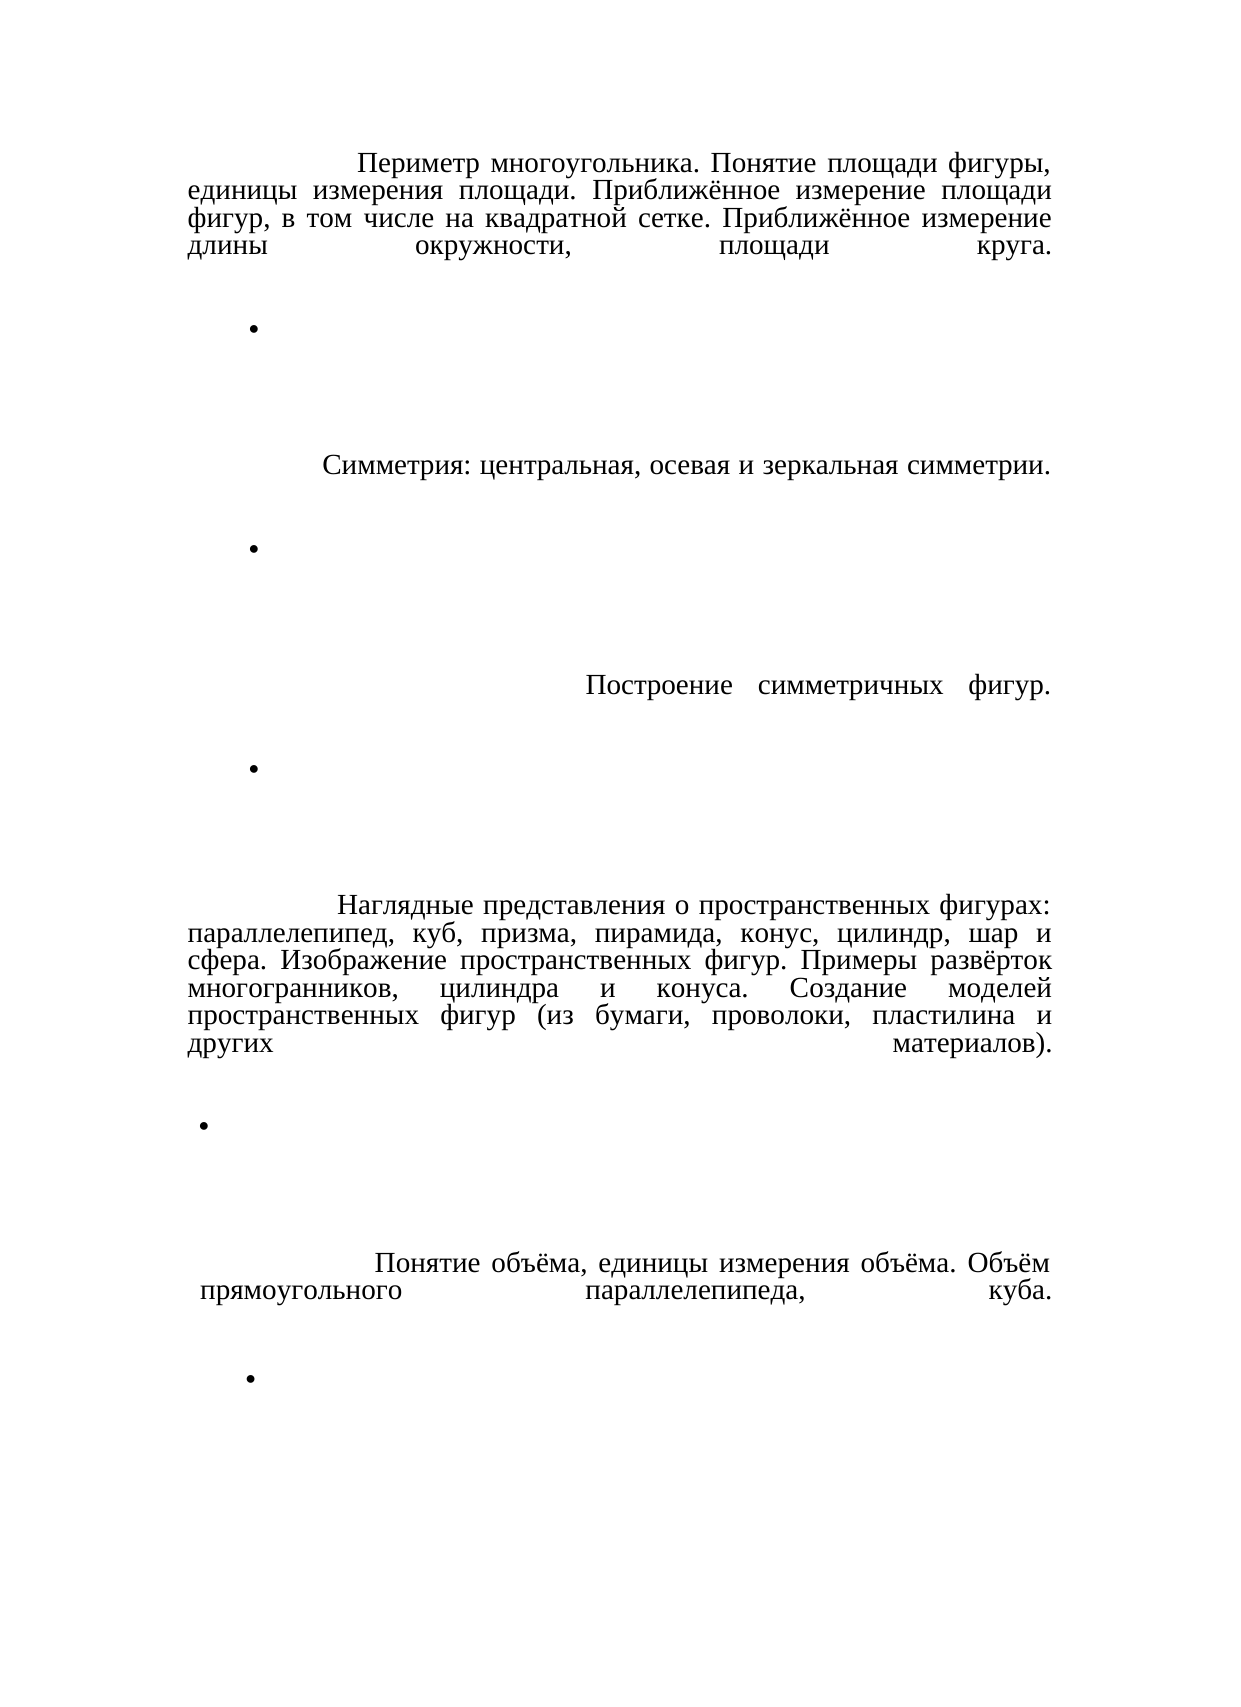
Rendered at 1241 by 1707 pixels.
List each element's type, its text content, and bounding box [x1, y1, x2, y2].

list Понятие объёма, единицы измерения объёма. Объём прямоугольного параллелепипеда, куба. [200, 1112, 1053, 1360]
list Периметр многоугольника. Понятие площади фигуры, единицы измерения площади. Приближённое измерение площади фигур, в том числе на квадратной сетке. Приближённое измерение длины окружности, площади круга. [187, 150, 1053, 315]
list Симметрия: центральная, осевая и зеркальная симметрии. [187, 315, 1053, 535]
list Наглядные представления о пространственных фигурах: параллелепипед, куб, призма, пирамида, конус, цилиндр, шар и сфера. Изображение пространственных фигур. Примеры развёрток многогранников, цилиндра и конуса. Создание моделей пространственных фигур (из бумаги, проволоки, пластилина и других материалов). [187, 755, 1053, 1112]
list Построение симметричных фигур. [187, 535, 1053, 755]
